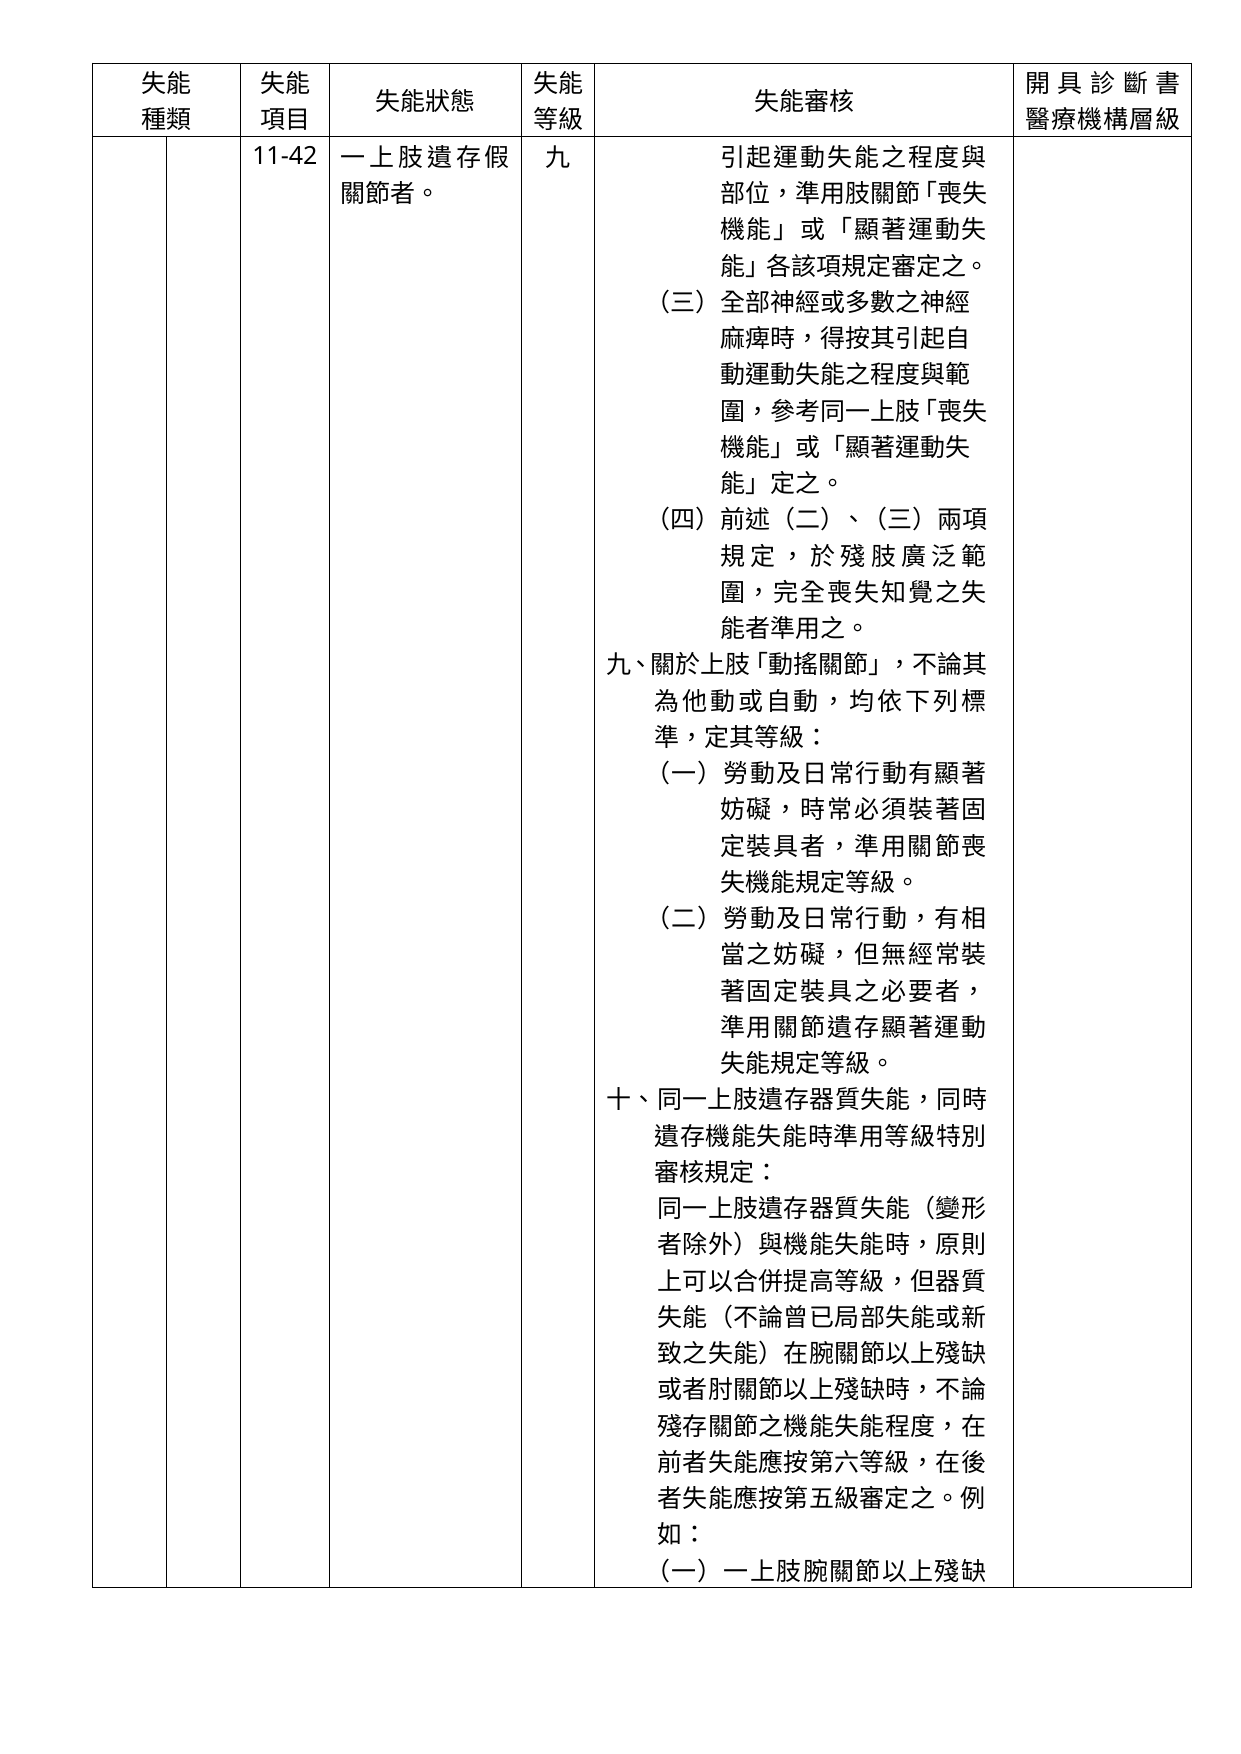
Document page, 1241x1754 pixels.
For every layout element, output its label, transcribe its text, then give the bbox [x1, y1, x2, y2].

table_cell 九 [522, 137, 594, 1587]
table_cell [1014, 137, 1191, 1587]
table_header 失能項目 [241, 64, 329, 136]
table_cell 一上肢遺存假關節者。 [330, 137, 521, 1587]
table_header 失能狀態 [330, 64, 521, 136]
table_header 失能等級 [522, 64, 594, 136]
table_header 開具診斷書 醫療機構層級 [1014, 64, 1191, 136]
table_cell [93, 137, 166, 1587]
table_header 失能審核 [595, 64, 1013, 136]
table_cell 引起運動失能之程度與部位，準用肢關節「喪失機能」或「顯著運動失能」各該項規定審定之。 （三）全部神經或多數之神經麻痺時，得按其引起自動運動失能之程度與範圍，參考同一上肢「喪失機能」或「顯著運動失能」定之。 （四）前述（二）、（三）兩項規定，於殘肢廣泛範圍，完全喪失知覺之失能者準用之。 九、關於上肢「動搖關節」，不論其為他動或自動，均依下列標準，定其等級： （一）勞動及日常行動有顯著妨礙，時常必須裝著固定裝具者，準用關節喪失機能規定等級。 （二）勞動及日常行動，有相當之妨礙，但無經常裝著固定裝具之必要者，準用關節遺存顯著運動失能規定等級。 十、同一上肢遺存器質失能，同時遺存機能失能時準用等級特別審核規定： 同一上肢遺存器質失能（變形者除外）與機能失能時，原則上可以合併提高等級，但器質失能（不論曾已局部失能或新致之失能）在腕關節以上殘缺或者肘關節以上殘缺時，不論殘存關節之機能失能程度，在前者失能應按第六等級，在後者失能應按第五級審定之。例如： （一）一上肢腕關節以上殘缺 [595, 137, 1013, 1587]
table_cell [167, 137, 240, 1587]
table_cell 11-42 [241, 137, 329, 1587]
table_header 失能 種類 [93, 64, 240, 136]
